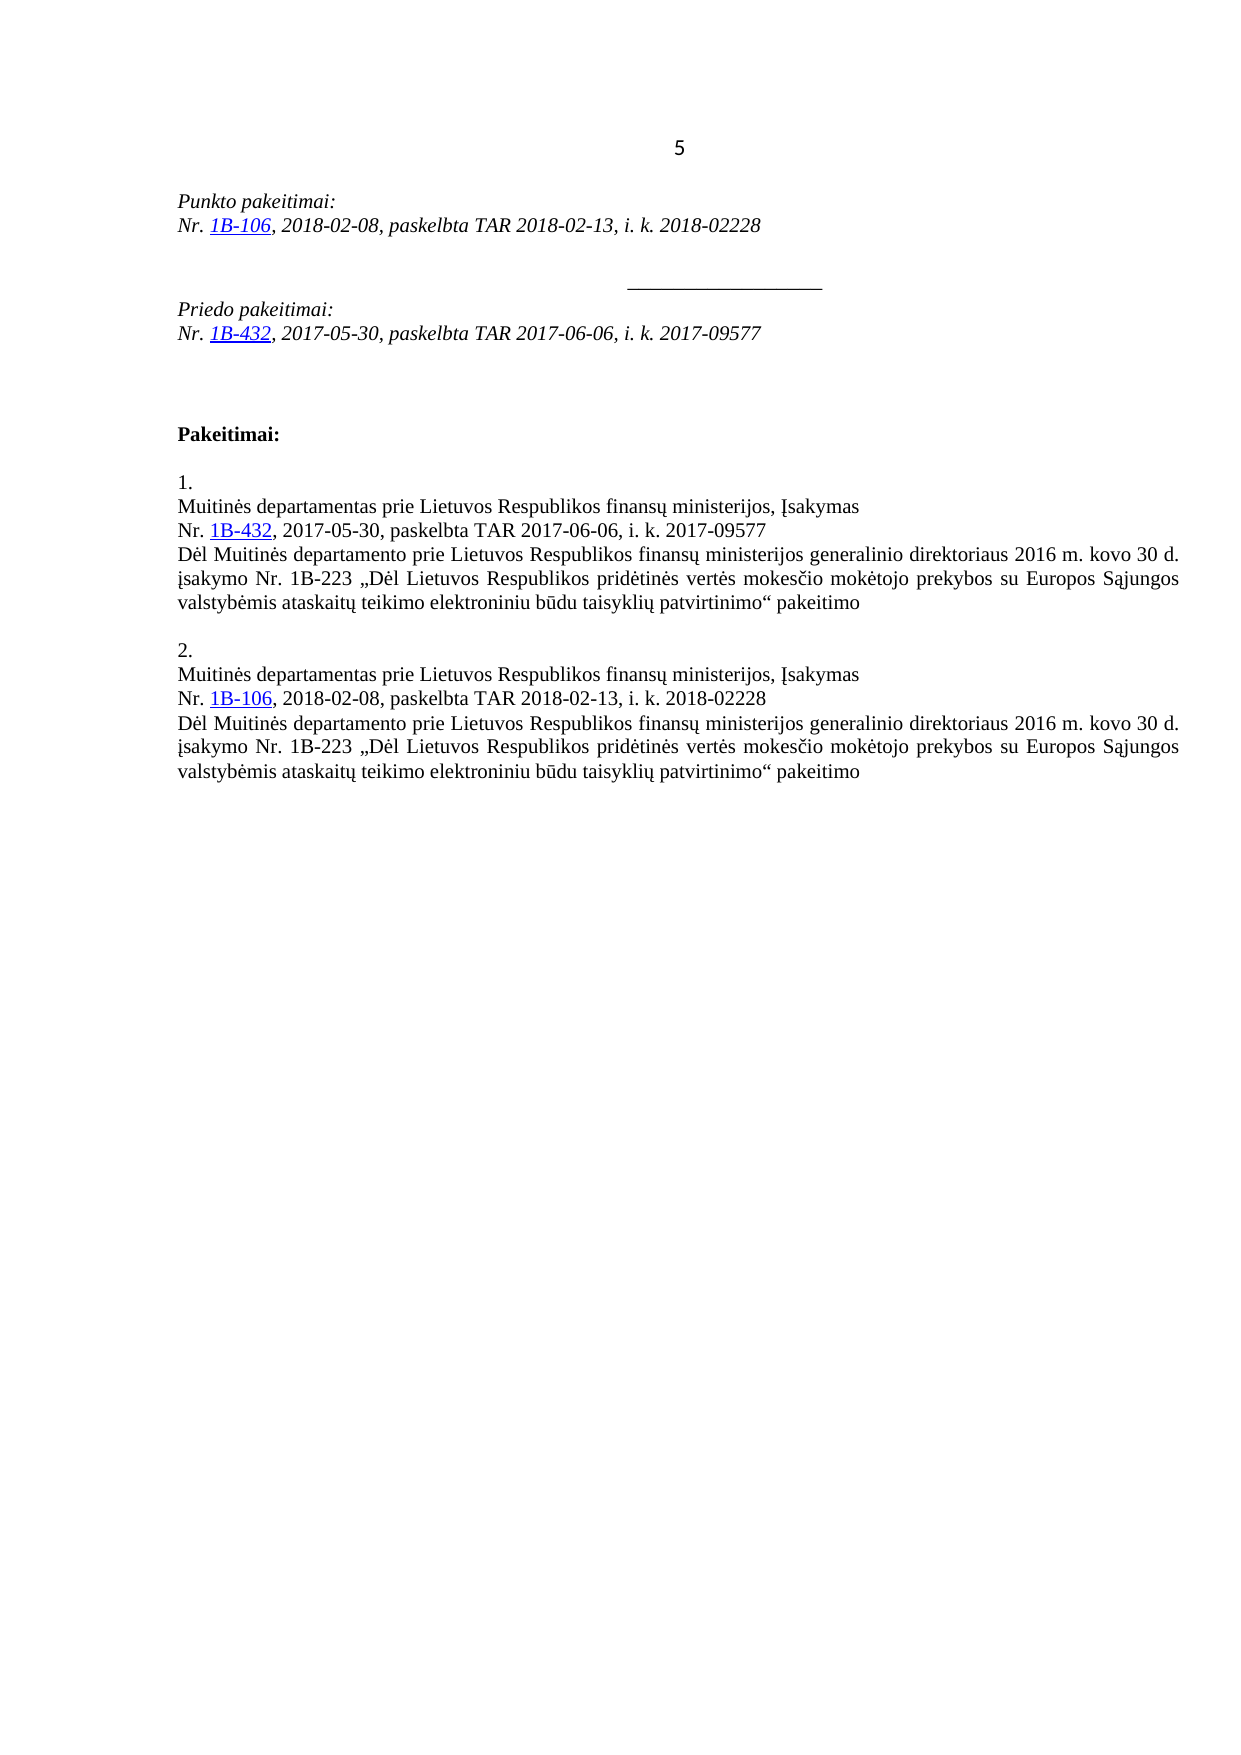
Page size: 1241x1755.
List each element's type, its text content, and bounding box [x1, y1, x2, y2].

text Dėl Muitinės departamento prie Lietuvos Respublikos finansų ministerijos generalinio direktoriaus 2016 m. kovo 30 d. įsakymo Nr. 1B-223 „Dėl Lietuvos Respublikos pridėtinės vertės mokesčio mokėtojo prekybos su Europos Sąjungos valstybėmis ataskaitų teikimo elektroniniu būdu taisyklių patvirtinimo“ pakeitimo [177, 542, 1181, 614]
text Nr. 1B-106, 2018-02-08, paskelbta TAR 2018-02-13, i. k. 2018-02228 [177, 686, 1181, 710]
text Pakeitimai: [177, 422, 1181, 446]
text 2. [177, 638, 1181, 662]
text Nr. 1B-432, 2017-05-30, paskelbta TAR 2017-06-06, i. k. 2017-09577 [177, 518, 1181, 542]
text Nr. 1B-432, 2017-05-30, paskelbta TAR 2017-06-06, i. k. 2017-09577 [177, 321, 1181, 345]
text Muitinės departamentas prie Lietuvos Respublikos finansų ministerijos, Įsakymas [177, 494, 1181, 518]
text Punkto pakeitimai: [177, 189, 1181, 213]
text Nr. 1B-106, 2018-02-08, paskelbta TAR 2018-02-13, i. k. 2018-02228 [177, 213, 1181, 237]
text _________________ [177, 266, 1181, 292]
text Dėl Muitinės departamento prie Lietuvos Respublikos finansų ministerijos generalinio direktoriaus 2016 m. kovo 30 d. įsakymo Nr. 1B-223 „Dėl Lietuvos Respublikos pridėtinės vertės mokesčio mokėtojo prekybos su Europos Sąjungos valstybėmis ataskaitų teikimo elektroniniu būdu taisyklių patvirtinimo“ pakeitimo [177, 710, 1181, 783]
text 1. [177, 470, 1181, 494]
text Priedo pakeitimai: [177, 297, 1181, 321]
text Muitinės departamentas prie Lietuvos Respublikos finansų ministerijos, Įsakymas [177, 662, 1181, 686]
